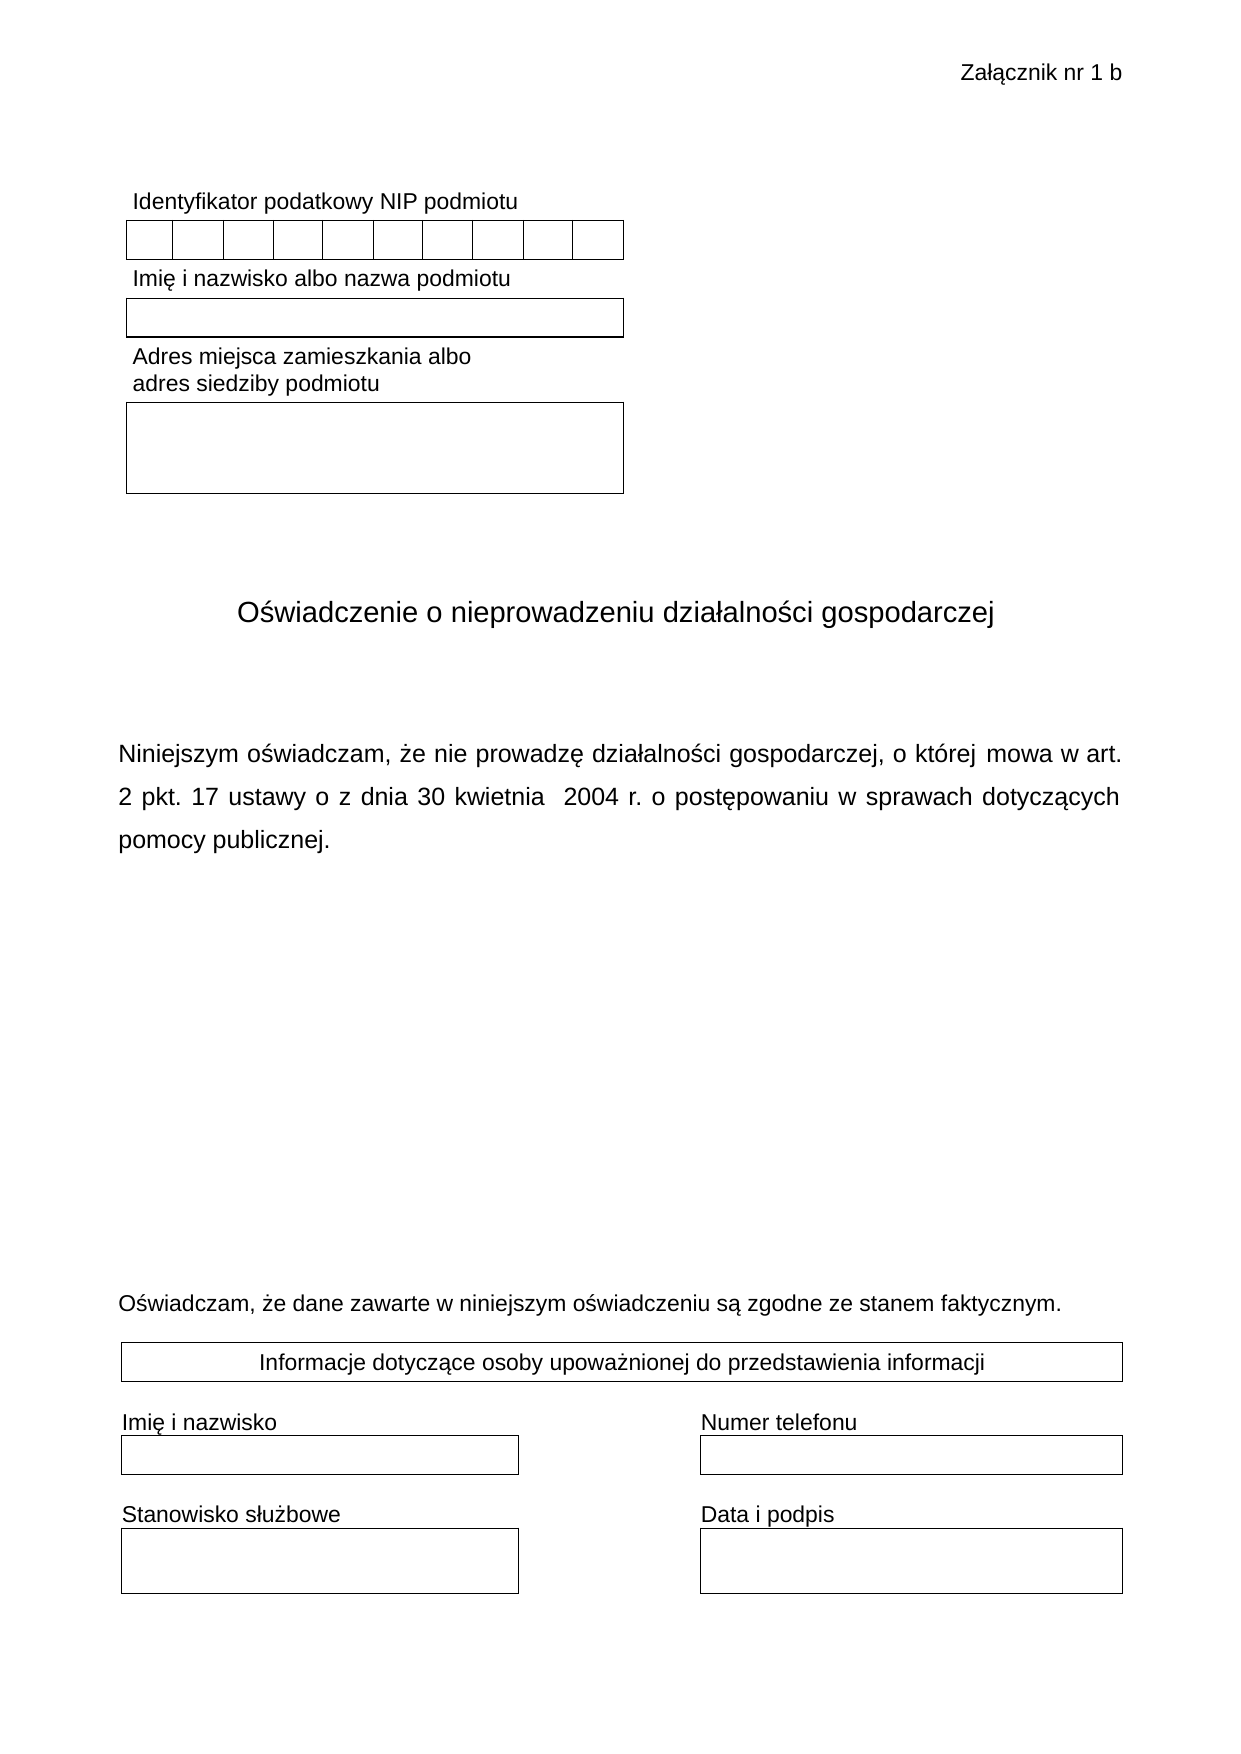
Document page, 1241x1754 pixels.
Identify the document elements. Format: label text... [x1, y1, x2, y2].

table_cell [518, 1382, 701, 1435]
table_cell [423, 221, 472, 259]
table_cell Adres miejsca zamieszkania albo adres siedziby podmiotu [127, 336, 1122, 402]
table_cell [701, 1529, 1122, 1593]
table_cell Imię i nazwisko [122, 1382, 518, 1435]
table_cell [519, 1435, 700, 1474]
table_header [623, 182, 1122, 220]
table_cell [624, 402, 1122, 493]
table_header Identyfikator podatkowy NIP podmiotu [127, 182, 623, 220]
table_cell Imię i nazwisko albo nazwa podmiotu [127, 259, 1122, 297]
table_cell [122, 1529, 518, 1593]
table_cell Stanowisko służbowe [122, 1475, 518, 1527]
table_cell [701, 1436, 1122, 1474]
table_cell [473, 221, 523, 259]
table_cell [127, 221, 172, 259]
text Niniejszym oświadczam, że nie prowadzę działalności gospodarczej, o której mowa w art. 2 pkt. 17 ustawy o z dnia 30 kwietnia 2004 r. o postępowaniu w sprawach dotyczących pomocy publicznej. [118, 738, 1122, 853]
table_cell [573, 221, 623, 259]
table_cell [624, 220, 1122, 259]
table_cell [224, 221, 273, 259]
text Oświadczam, że dane zawarte w niniejszym oświadczeniu są zgodne ze stanem faktycznym. [118, 1289, 1122, 1316]
table_cell [624, 298, 1122, 336]
table_cell Numer telefonu [701, 1382, 1122, 1435]
table_cell [127, 299, 623, 336]
table_cell [127, 403, 623, 493]
table_cell [274, 221, 322, 259]
table_cell [524, 221, 572, 259]
table_cell [173, 221, 223, 259]
table_cell Data i podpis [701, 1475, 1122, 1527]
table_cell [519, 1528, 700, 1593]
table_header Informacje dotyczące osoby upoważnionej do przedstawienia informacji [122, 1343, 1122, 1381]
table_cell [323, 221, 373, 259]
table_cell [518, 1474, 701, 1527]
text Oświadczenie o nieprowadzeniu działalności gospodarczej [118, 595, 1122, 628]
table_cell [374, 221, 422, 259]
table_cell [122, 1436, 518, 1474]
